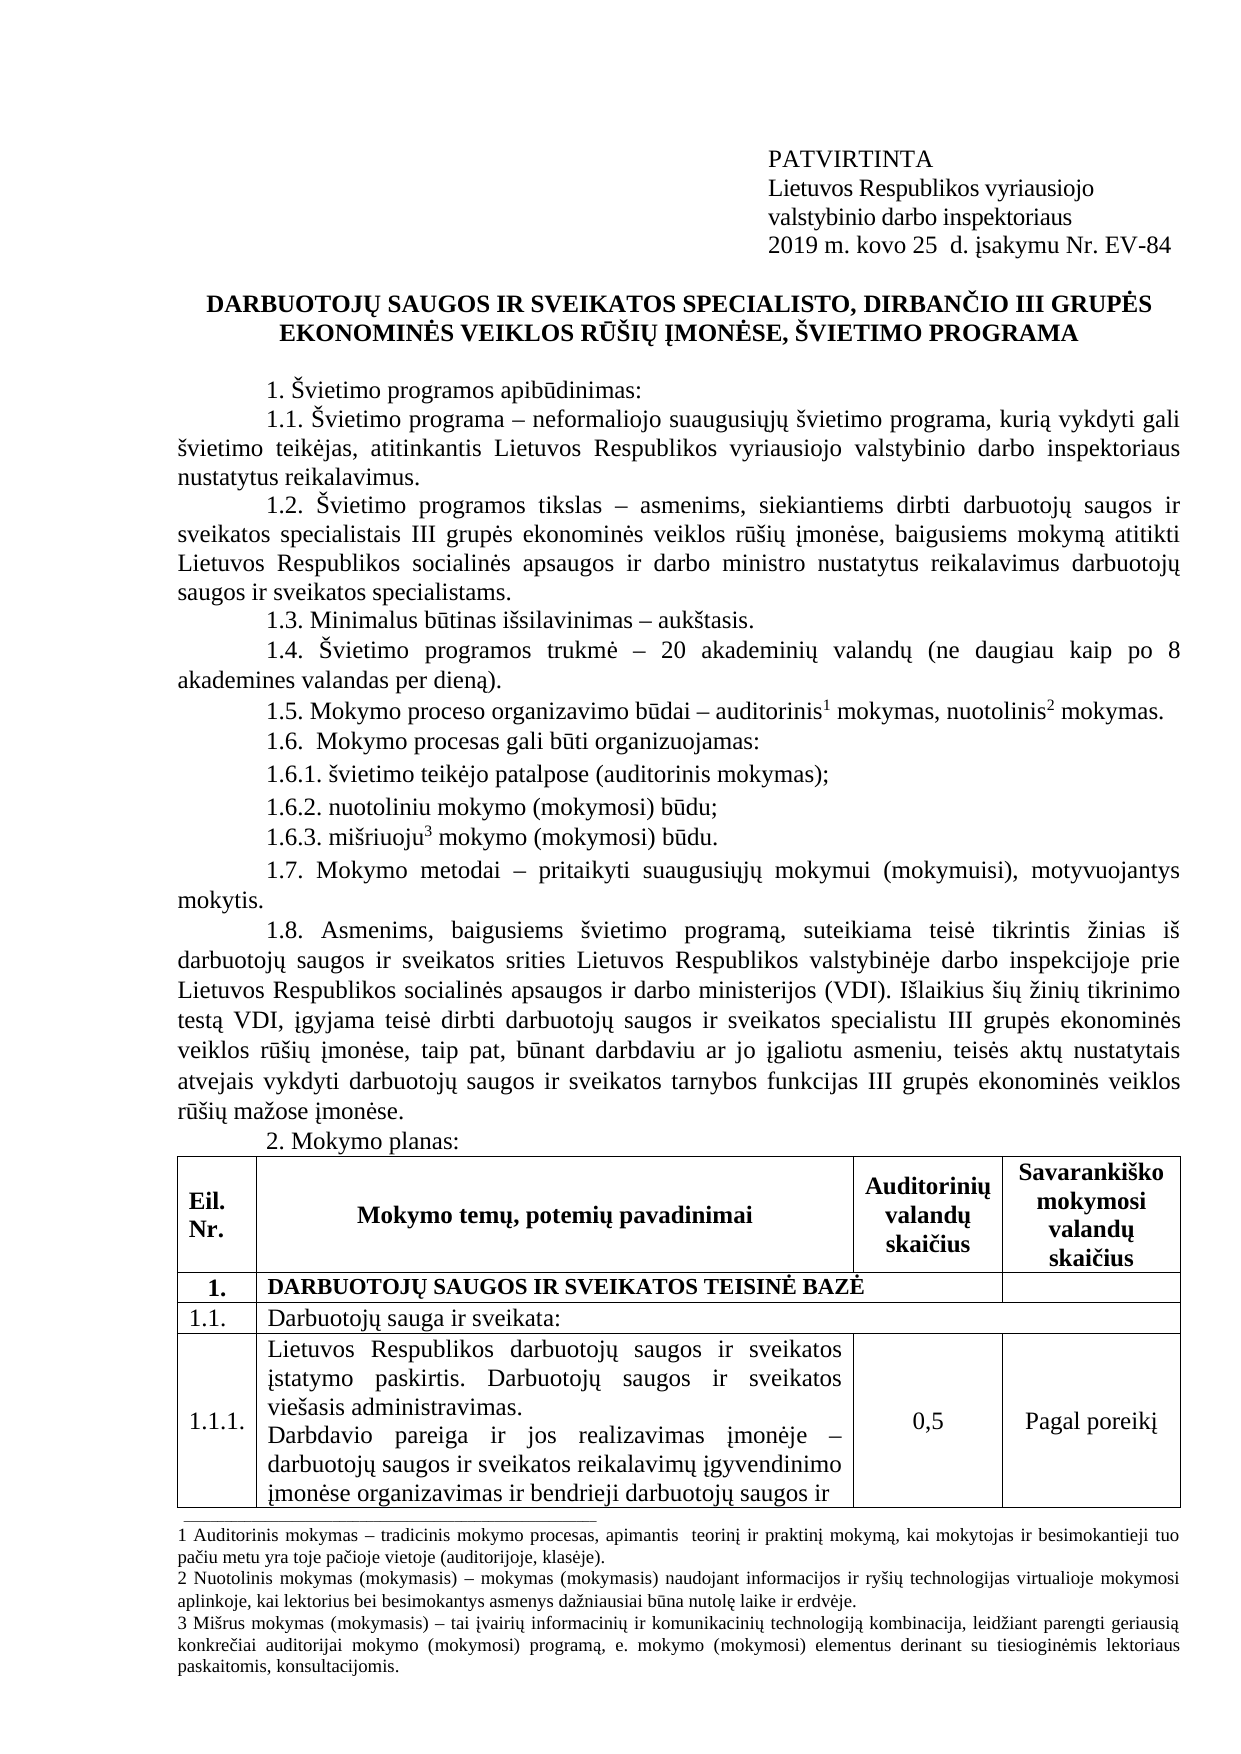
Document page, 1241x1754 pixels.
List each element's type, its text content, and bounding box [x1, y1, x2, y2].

text 1.4. Švietimo programos trukmė – 20 akademinių valandų (ne daugiau kaip po 8 akademines valandas per dieną). [177, 636, 1181, 694]
text 1.6.2. nuotoliniu mokymo (mokymosi) būdu; [177, 792, 1181, 821]
text 1.5. Mokymo proceso organizavimo būdai – auditorinis1 mokymas, nuotolinis2 mokymas. [177, 696, 1181, 724]
text 1.1. Švietimo programa – neformaliojo suaugusiųjų švietimo programa, kurią vykdyti gali švietimo teikėjas, atitinkantis Lietuvos Respublikos vyriausiojo valstybinio darbo inspektoriaus nustatytus reikalavimus. [177, 404, 1181, 490]
text 1 Auditorinis mokymas – tradicinis mokymo procesas, apimantis teorinį ir praktinį mokymą, kai mokytojas ir besimokantieji tuo pačiu metu yra toje pačioje vietoje (auditorijoje, klasėje). [177, 1524, 1181, 1567]
table_header Mokymo temų, potemių pavadinimai [257, 1157, 853, 1272]
text DARBUOTOJŲ SAUGOS IR SVEIKATOS SPECIALISTO, DIRBANČIO III GRUPĖS EKONOMINĖS VEIKLOS RŪŠIŲ ĮMONĖSE, ŠVIETIMO PROGRAMA [177, 289, 1181, 347]
table_header Auditorinių valandų skaičius [854, 1157, 1002, 1272]
table_cell Darbuotojų sauga ir sveikata: [257, 1303, 1180, 1333]
table_cell 1. [178, 1273, 256, 1302]
text 1.6.3. mišriuoju3 mokymo (mokymosi) būdu. [177, 822, 1181, 851]
text 1. Švietimo programos apibūdinimas: [177, 375, 1181, 404]
text 1.8. Asmenims, baigusiems švietimo programą, suteikiama teisė tikrintis žinias iš darbuotojų saugos ir sveikatos srities Lietuvos Respublikos valstybinėje darbo inspekcijoje prie Lietuvos Respublikos socialinės apsaugos ir darbo ministerijos (VDI). Išlaikius šių žinių tikrinimo testą VDI, įgyjama teisė dirbti darbuotojų saugos ir sveikatos specialistu III grupės ekonominės veiklos rūšių įmonėse, taip pat, būnant darbdaviu ar jo įgaliotu asmeniu, teisės aktų nustatytais atvejais vykdyti darbuotojų saugos ir sveikatos tarnybos funkcijas III grupės ekonominės veiklos rūšių mažose įmonėse. [177, 915, 1181, 1124]
text PATVIRTINTA [177, 144, 1181, 173]
table_header Savarankiško mokymosi valandų skaičius [1003, 1157, 1180, 1272]
text 1.6.1. švietimo teikėjo patalpose (auditorinis mokymas); [177, 759, 1181, 788]
text 1.3. Minimalus būtinas išsilavinimas – aukštasis. [177, 605, 1181, 634]
table_cell Lietuvos Respublikos darbuotojų saugos ir sveikatos įstatymo paskirtis. Darbuotojų saugos ir sveikatos viešasis administravimas. Darbdavio pareiga ir jos realizavimas įmonėje – darbuotojų saugos ir sveikatos reikalavimų įgyvendinimo įmonėse organizavimas ir bendrieji darbuotojų saugos ir [257, 1334, 853, 1507]
text 3 Mišrus mokymas (mokymasis) – tai įvairių informacinių ir komunikacinių technologiją kombinacija, leidžiant parengti geriausią konkrečiai auditorijai mokymo (mokymosi) programą, e. mokymo (mokymosi) elementus derinant su tiesioginėmis lektoriaus paskaitomis, konsultacijomis. [177, 1612, 1181, 1677]
table_cell DARBUOTOJŲ SAUGOS IR SVEIKATOS TEISINĖ BAZĖ [257, 1273, 1002, 1302]
text 2 Nuotolinis mokymas (mokymasis) – mokymas (mokymasis) naudojant informacijos ir ryšių technologijas virtualioje mokymosi aplinkoje, kai lektorius bei besimokantys asmenys dažniausiai būna nutolę laike ir erdvėje. [177, 1567, 1181, 1611]
table_header Eil. Nr. [178, 1157, 256, 1272]
table_cell Pagal poreikį [1003, 1334, 1180, 1507]
text 2019 m. kovo 25 d. įsakymu Nr. EV-84 [177, 230, 1181, 259]
text 1.6. Mokymo procesas gali būti organizuojamas: [177, 726, 1181, 754]
table_cell [1003, 1273, 1180, 1302]
table_cell 1.1.1. [178, 1334, 256, 1507]
table_cell 0,5 [854, 1334, 1002, 1507]
text valstybinio darbo inspektoriaus [177, 202, 1181, 230]
table_cell 1.1. [178, 1303, 256, 1333]
text Lietuvos Respublikos vyriausiojo [177, 173, 1181, 202]
text 2. Mokymo planas: [177, 1126, 1181, 1155]
text _____________________________________________________________ [177, 1508, 1181, 1523]
text 1.2. Švietimo programos tikslas – asmenims, siekiantiems dirbti darbuotojų saugos ir sveikatos specialistais III grupės ekonominės veiklos rūšių įmonėse, baigusiems mokymą atitikti Lietuvos Respublikos socialinės apsaugos ir darbo ministro nustatytus reikalavimus darbuotojų saugos ir sveikatos specialistams. [177, 490, 1181, 605]
text 1.7. Mokymo metodai – pritaikyti suaugusiųjų mokymui (mokymuisi), motyvuojantys mokytis. [177, 855, 1181, 914]
